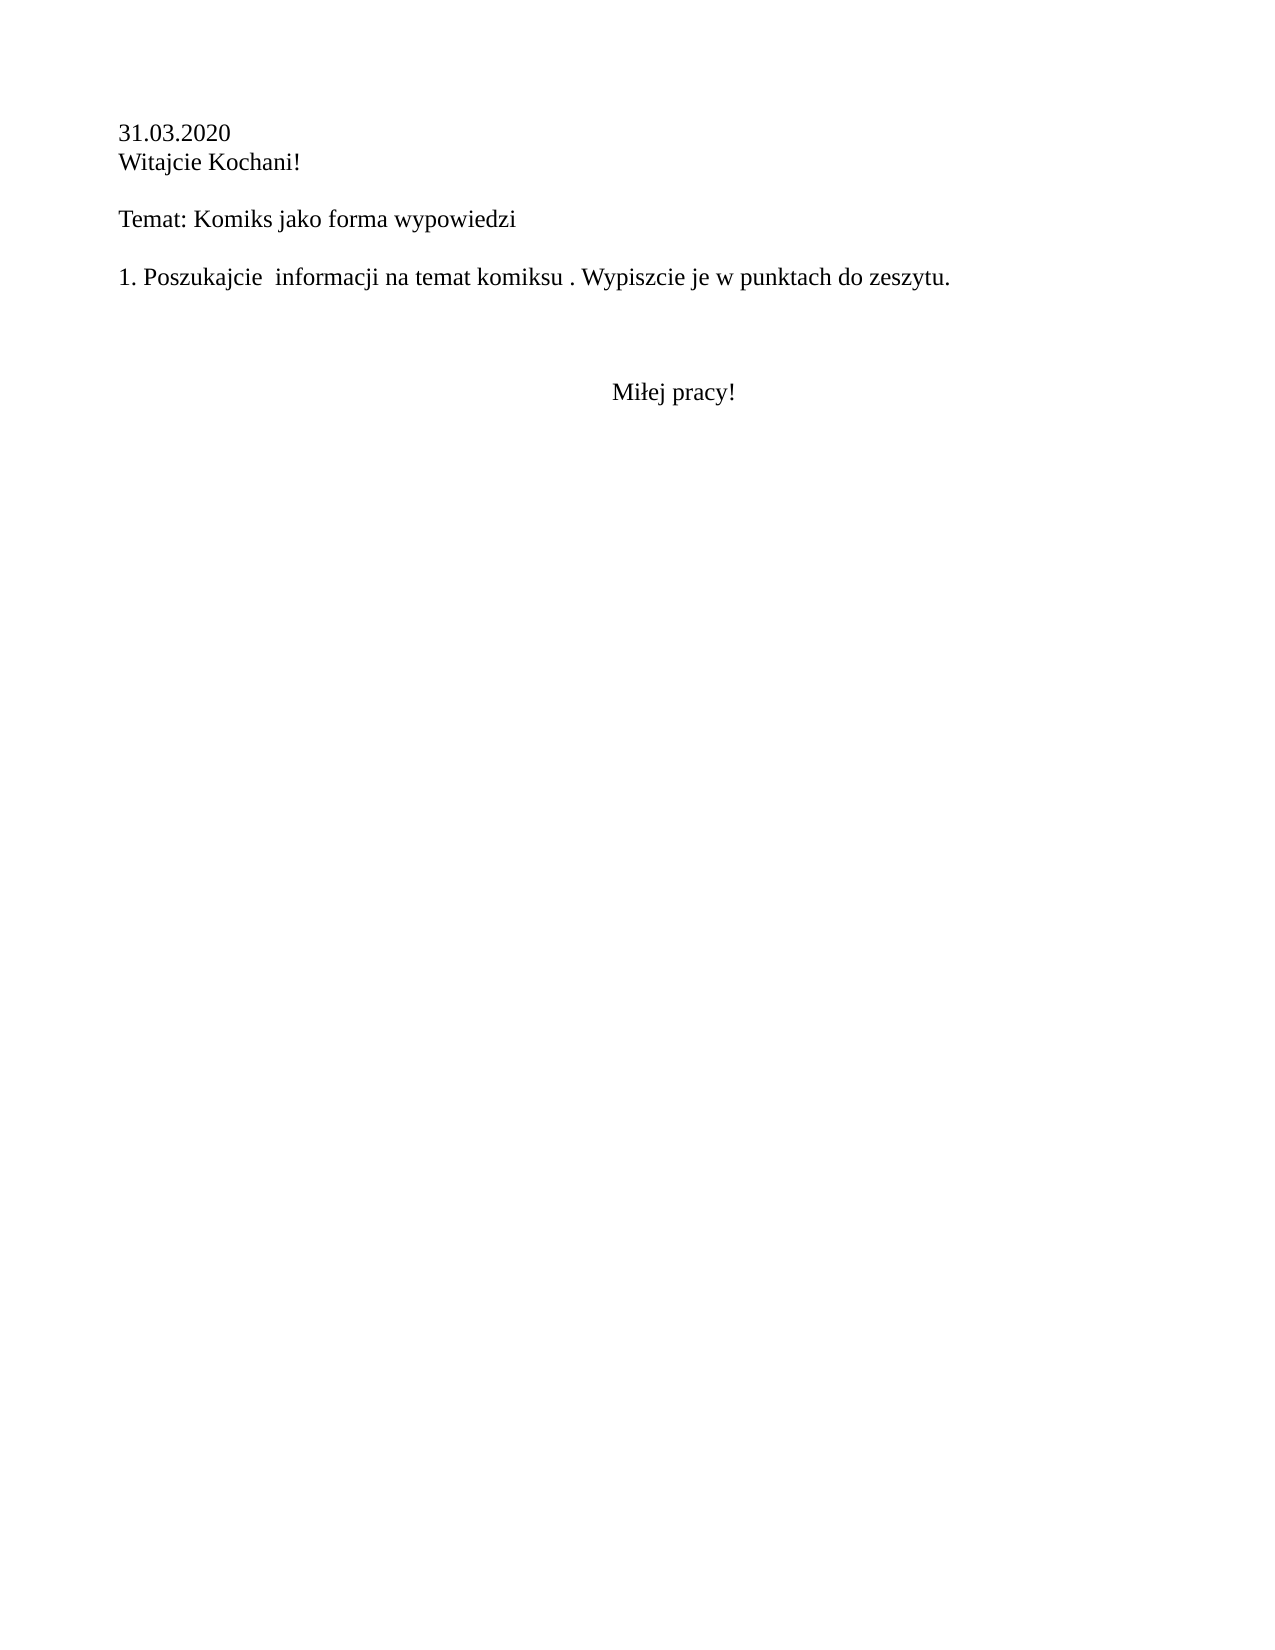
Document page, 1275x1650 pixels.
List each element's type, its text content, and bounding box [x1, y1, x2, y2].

text 1. Poszukajcie informacji na temat komiksu . Wypiszcie je w punktach do zeszytu. [118, 262, 1157, 291]
text Witajcie Kochani! [118, 147, 1157, 176]
text Miłej pracy! [118, 377, 1157, 406]
text Temat: Komiks jako forma wypowiedzi [118, 204, 1157, 233]
text 31.03.2020 [118, 118, 1157, 147]
